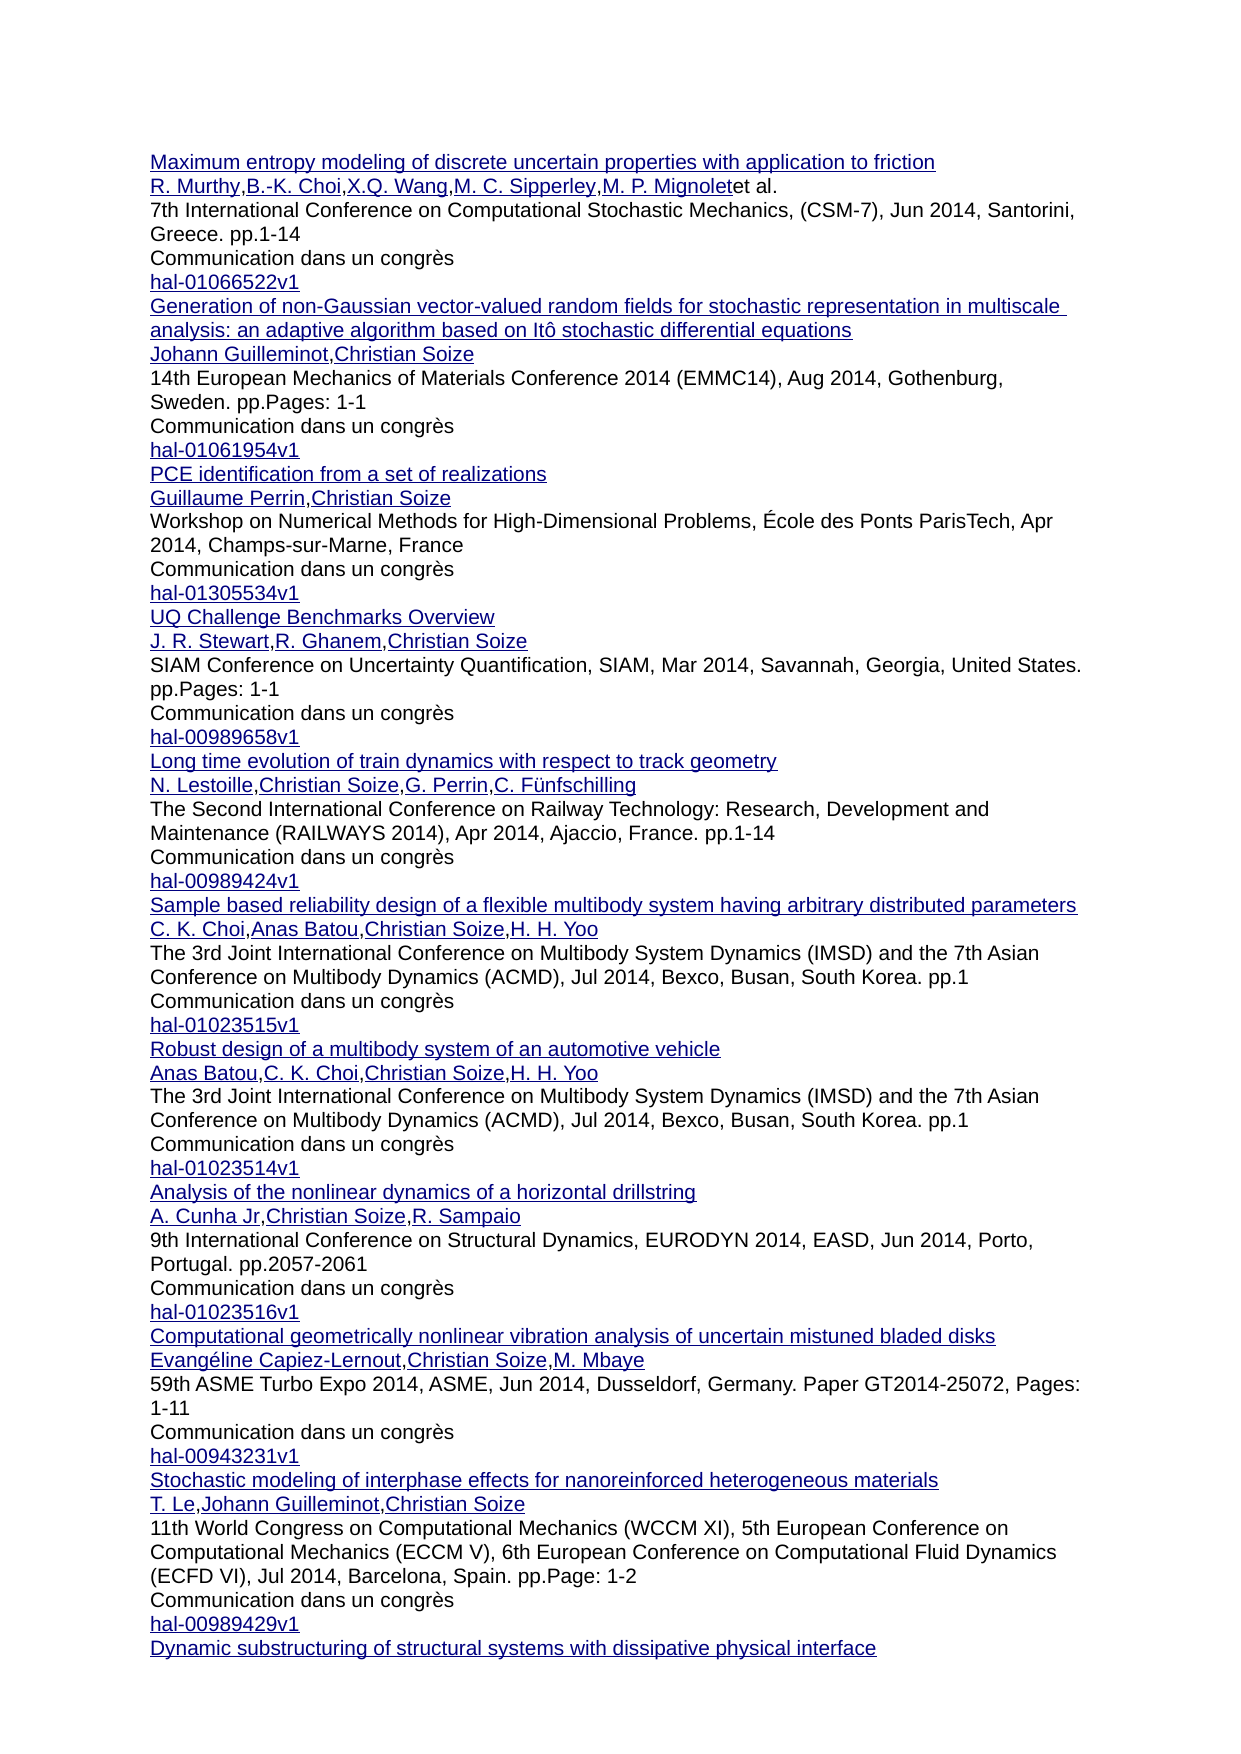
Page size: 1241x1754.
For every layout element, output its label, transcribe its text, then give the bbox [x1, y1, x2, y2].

table_cell Robust design of a multibody system of an automotive vehicle Anas Batou,C. K. Choi,Christian Soize,H. H. Yoo The 3rd Joint International Conference on Multibody System Dynamics (IMSD) and the 7th Asian Conference on Multibody Dynamics (ACMD), Jul 2014, Bexco, Busan, South Korea. pp.1 Communication dans un congrès hal-01023514v1 [150, 1036, 1090, 1180]
table_cell UQ Challenge Benchmarks Overview J. R. Stewart,R. Ghanem,Christian Soize SIAM Conference on Uncertainty Quantification, SIAM, Mar 2014, Savannah, Georgia, United States. pp.Pages: 1-1 Communication dans un congrès hal-00989658v1 [150, 605, 1090, 749]
table_cell Sample based reliability design of a flexible multibody system having arbitrary distributed parameters C. K. Choi,Anas Batou,Christian Soize,H. H. Yoo The 3rd Joint International Conference on Multibody System Dynamics (IMSD) and the 7th Asian Conference on Multibody Dynamics (ACMD), Jul 2014, Bexco, Busan, South Korea. pp.1 Communication dans un congrès hal-01023515v1 [150, 893, 1090, 1036]
table_cell Long time evolution of train dynamics with respect to track geometry N. Lestoille,Christian Soize,G. Perrin,C. Fünfschilling The Second International Conference on Railway Technology: Research, Development and Maintenance (RAILWAYS 2014), Apr 2014, Ajaccio, France. pp.1-14 Communication dans un congrès hal-00989424v1 [150, 749, 1090, 893]
table_cell Analysis of the nonlinear dynamics of a horizontal drillstring A. Cunha Jr,Christian Soize,R. Sampaio 9th International Conference on Structural Dynamics, EURODYN 2014, EASD, Jun 2014, Porto, Portugal. pp.2057-2061 Communication dans un congrès hal-01023516v1 [150, 1180, 1090, 1324]
table_cell Computational geometrically nonlinear vibration analysis of uncertain mistuned bladed disks Evangéline Capiez-Lernout,Christian Soize,M. Mbaye 59th ASME Turbo Expo 2014, ASME, Jun 2014, Dusseldorf, Germany. Paper GT2014-25072, Pages: 1-11 Communication dans un congrès hal-00943231v1 [150, 1324, 1090, 1468]
table_cell PCE identification from a set of realizations Guillaume Perrin,Christian Soize Workshop on Numerical Methods for High-Dimensional Problems, École des Ponts ParisTech, Apr 2014, Champs-sur-Marne, France Communication dans un congrès hal-01305534v1 [150, 461, 1090, 605]
table_cell Stochastic modeling of interphase effects for nanoreinforced heterogeneous materials T. Le,Johann Guilleminot,Christian Soize 11th World Congress on Computational Mechanics (WCCM XI), 5th European Conference on Computational Mechanics (ECCM V), 6th European Conference on Computational Fluid Dynamics (ECFD VI), Jul 2014, Barcelona, Spain. pp.Page: 1-2 Communication dans un congrès hal-00989429v1 [150, 1468, 1090, 1635]
table_cell Generation of non-Gaussian vector-valued random fields for stochastic representation in multiscale analysis: an adaptive algorithm based on Itô stochastic differential equations Johann Guilleminot,Christian Soize 14th European Mechanics of Materials Conference 2014 (EMMC14), Aug 2014, Gothenburg, Sweden. pp.Pages: 1-1 Communication dans un congrès hal-01061954v1 [150, 294, 1090, 461]
table_cell Maximum entropy modeling of discrete uncertain properties with application to friction R. Murthy,B.-K. Choi,X.Q. Wang,M. C. Sipperley,M. P. Mignoletet al. 7th International Conference on Computational Stochastic Mechanics, (CSM-7), Jun 2014, Santorini, Greece. pp.1-14 Communication dans un congrès hal-01066522v1 [150, 150, 1090, 294]
table_cell Dynamic substructuring of structural systems with dissipative physical interface [150, 1635, 1090, 1659]
